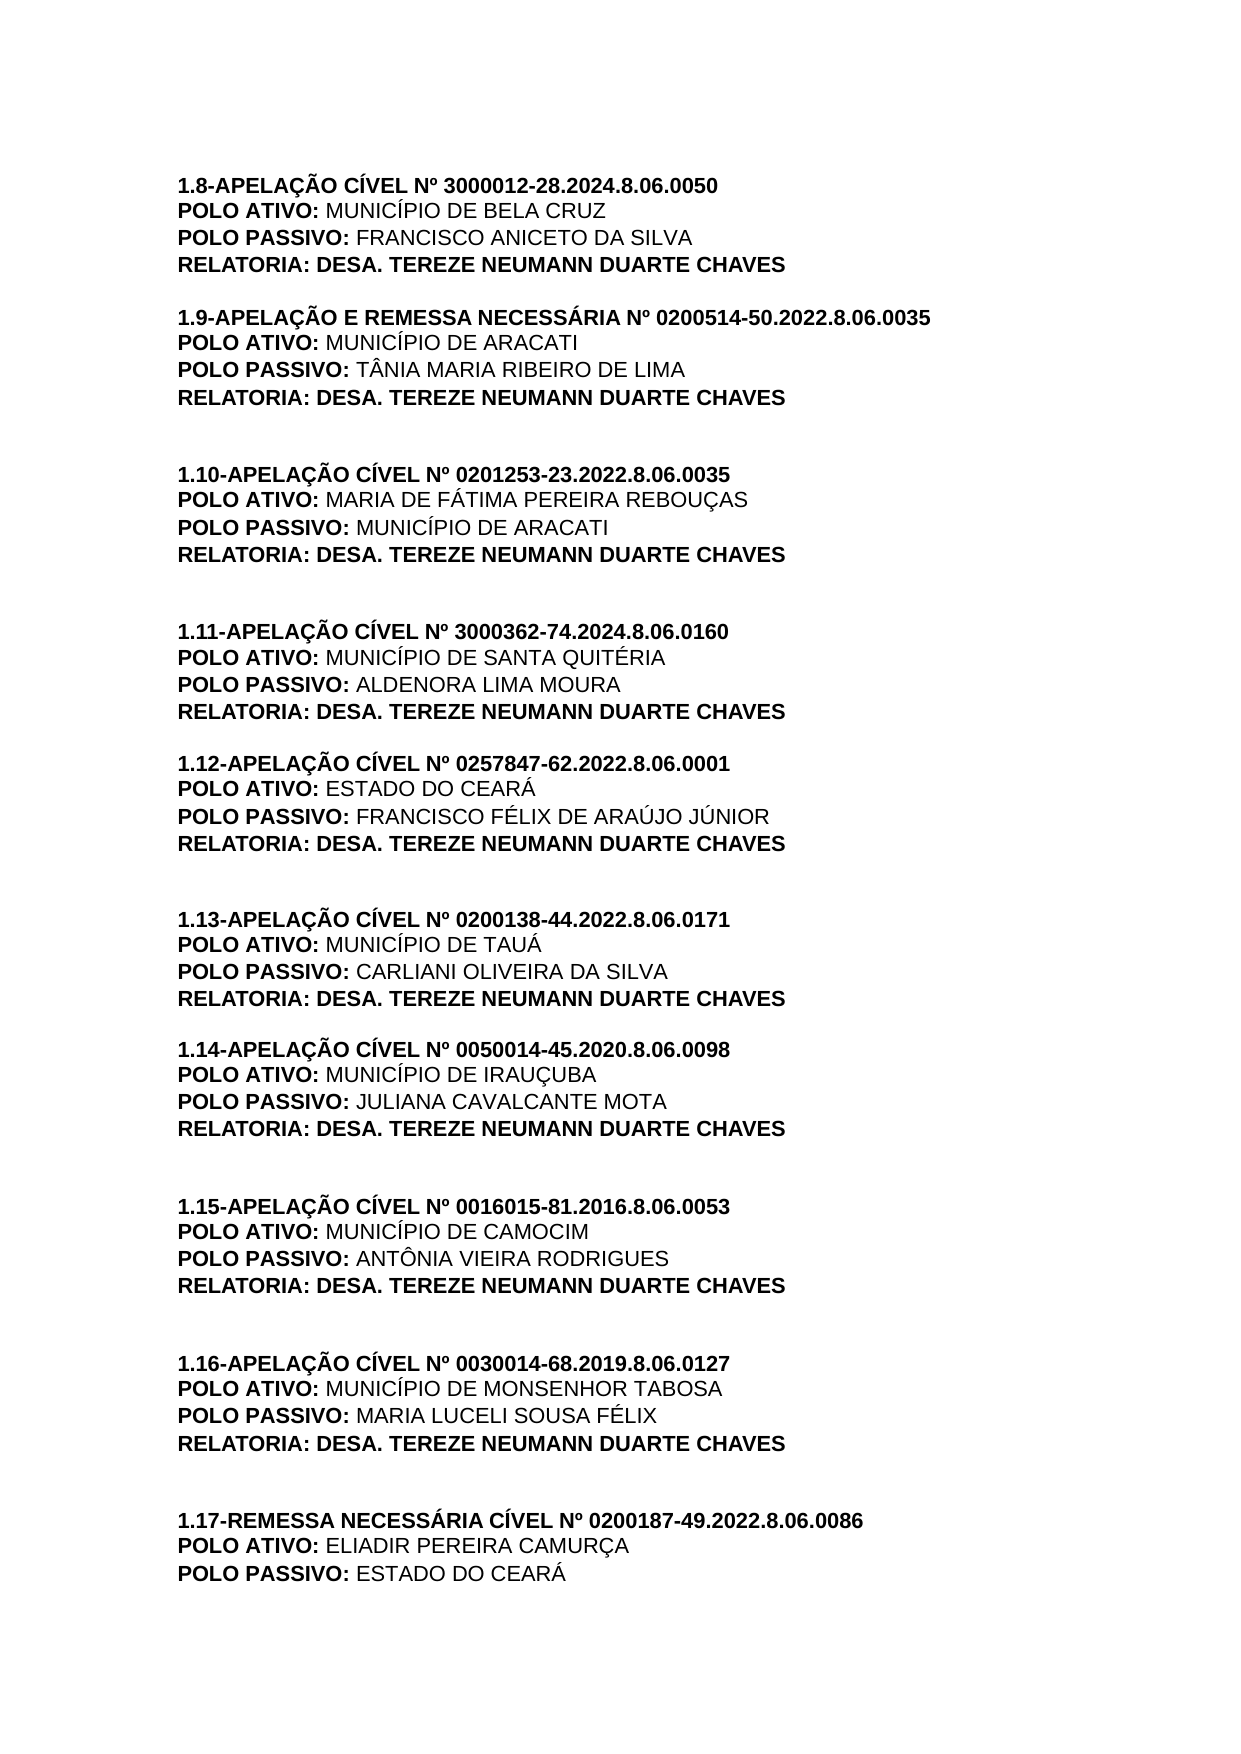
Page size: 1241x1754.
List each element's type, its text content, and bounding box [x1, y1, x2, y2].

text RELATORIA: DESA. TEREZE NEUMANN DUARTE CHAVES [177, 831, 1063, 856]
text RELATORIA: DESA. TEREZE NEUMANN DUARTE CHAVES [177, 1116, 1063, 1141]
text RELATORIA: DESA. TEREZE NEUMANN DUARTE CHAVES [177, 699, 1063, 724]
text POLO ATIVO: MUNICÍPIO DE BELA CRUZ [177, 198, 1063, 223]
text POLO ATIVO: MUNICÍPIO DE CAMOCIM [177, 1219, 1063, 1244]
text RELATORIA: DESA. TEREZE NEUMANN DUARTE CHAVES [177, 1273, 1063, 1298]
text RELATORIA: DESA. TEREZE NEUMANN DUARTE CHAVES [177, 252, 1063, 278]
text POLO PASSIVO: CARLIANI OLIVEIRA DA SILVA [177, 959, 1063, 984]
text RELATORIA: DESA. TEREZE NEUMANN DUARTE CHAVES [177, 986, 1063, 1011]
text POLO ATIVO: ELIADIR PEREIRA CAMURÇA [177, 1533, 1063, 1558]
text POLO ATIVO: MUNICÍPIO DE MONSENHOR TABOSA [177, 1376, 1063, 1401]
text 1.9-APELAÇÃO E REMESSA NECESSÁRIA Nº 0200514-50.2022.8.06.0035 [177, 305, 1063, 330]
text POLO ATIVO: ESTADO DO CEARÁ [177, 776, 1063, 802]
text 1.10-APELAÇÃO CÍVEL Nº 0201253-23.2022.8.06.0035 [177, 462, 1063, 487]
text RELATORIA: DESA. TEREZE NEUMANN DUARTE CHAVES [177, 384, 1063, 409]
text POLO PASSIVO: TÂNIA MARIA RIBEIRO DE LIMA [177, 357, 1063, 382]
text POLO PASSIVO: JULIANA CAVALCANTE MOTA [177, 1089, 1063, 1114]
text 1.12-APELAÇÃO CÍVEL Nº 0257847-62.2022.8.06.0001 [177, 751, 1063, 776]
text POLO ATIVO: MUNICÍPIO DE TAUÁ [177, 932, 1063, 957]
text 1.8-APELAÇÃO CÍVEL Nº 3000012-28.2024.8.06.0050 [177, 173, 1063, 198]
text POLO PASSIVO: FRANCISCO FÉLIX DE ARAÚJO JÚNIOR [177, 803, 1063, 829]
text POLO ATIVO: MUNICÍPIO DE SANTA QUITÉRIA [177, 644, 1063, 669]
text 1.14-APELAÇÃO CÍVEL Nº 0050014-45.2020.8.06.0098 [177, 1037, 1063, 1062]
text 1.16-APELAÇÃO CÍVEL Nº 0030014-68.2019.8.06.0127 [177, 1351, 1063, 1376]
text POLO PASSIVO: MUNICÍPIO DE ARACATI [177, 514, 1063, 539]
text 1.15-APELAÇÃO CÍVEL Nº 0016015-81.2016.8.06.0053 [177, 1194, 1063, 1219]
text 1.13-APELAÇÃO CÍVEL Nº 0200138-44.2022.8.06.0171 [177, 906, 1063, 932]
text RELATORIA: DESA. TEREZE NEUMANN DUARTE CHAVES [177, 542, 1063, 567]
text POLO ATIVO: MUNICÍPIO DE IRAUÇUBA [177, 1062, 1063, 1087]
text POLO PASSIVO: ESTADO DO CEARÁ [177, 1561, 1063, 1586]
text RELATORIA: DESA. TEREZE NEUMANN DUARTE CHAVES [177, 1431, 1063, 1456]
text 1.17-REMESSA NECESSÁRIA CÍVEL Nº 0200187-49.2022.8.06.0086 [177, 1508, 1063, 1533]
text POLO PASSIVO: MARIA LUCELI SOUSA FÉLIX [177, 1403, 1063, 1428]
text 1.11-APELAÇÃO CÍVEL Nº 3000362-74.2024.8.06.0160 [177, 619, 1063, 644]
text POLO PASSIVO: ALDENORA LIMA MOURA [177, 672, 1063, 697]
text POLO PASSIVO: FRANCISCO ANICETO DA SILVA [177, 225, 1063, 250]
text POLO ATIVO: MARIA DE FÁTIMA PEREIRA REBOUÇAS [177, 487, 1063, 512]
text POLO ATIVO: MUNICÍPIO DE ARACATI [177, 330, 1063, 355]
text POLO PASSIVO: ANTÔNIA VIEIRA RODRIGUES [177, 1246, 1063, 1271]
